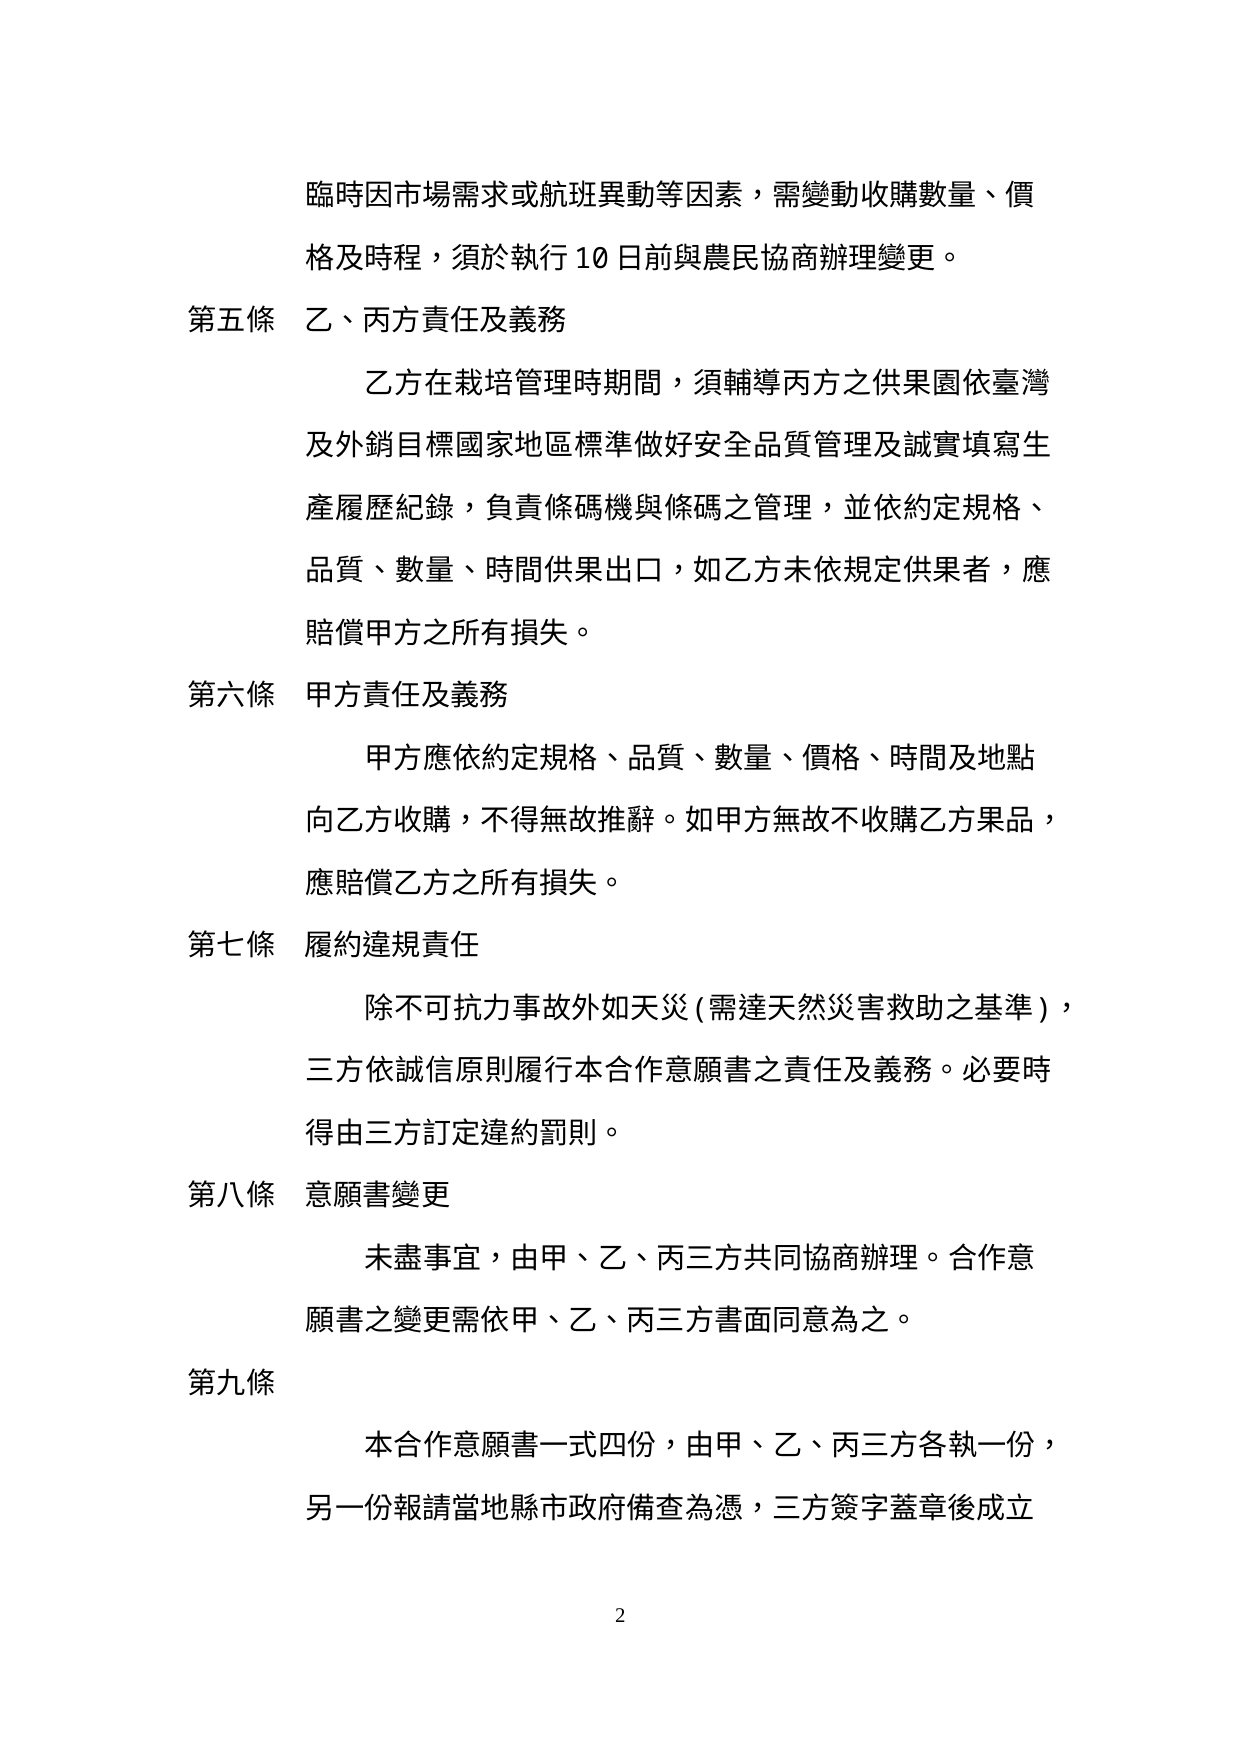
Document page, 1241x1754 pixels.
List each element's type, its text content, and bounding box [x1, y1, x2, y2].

text 未盡事宜，由甲、乙、丙三方共同協商辦理。合作意願書之變更需依甲、乙、丙三方書面同意為之。 [306, 1214, 1053, 1339]
text 乙方在栽培管理時期間，須輔導丙方之供果園依臺灣及外銷目標國家地區標準做好安全品質管理及誠實填寫生產履歷紀錄，負責條碼機與條碼之管理，並依約定規格、品質、數量、時間供果出口，如乙方未依規定供果者，應賠償甲方之所有損失。 [306, 339, 1053, 651]
text 第六條 甲方責任及義務 [187, 651, 1053, 714]
text 本合作意願書一式四份，由甲、乙、丙三方各執一份，另一份報請當地縣市政府備查為憑，三方簽字蓋章後成立生效。 [306, 1401, 1053, 1526]
text 第五條 乙、丙方責任及義務 [187, 276, 1053, 339]
text 臨時因市場需求或航班異動等因素，需變動收購數量、價格及時程，須於執行10日前與農民協商辦理變更。 [306, 151, 1053, 276]
text 除不可抗力事故外如天災(需達天然災害救助之基準)，三方依誠信原則履行本合作意願書之責任及義務。必要時得由三方訂定違約罰則。 [306, 964, 1053, 1151]
text 甲方應依約定規格、品質、數量、價格、時間及地點向乙方收購，不得無故推辭。如甲方無故不收購乙方果品，應賠償乙方之所有損失。 [306, 714, 1053, 901]
text 第八條 意願書變更 [187, 1151, 1053, 1214]
text 第九條 [187, 1339, 1053, 1401]
text 第七條 履約違規責任 [187, 901, 1053, 964]
